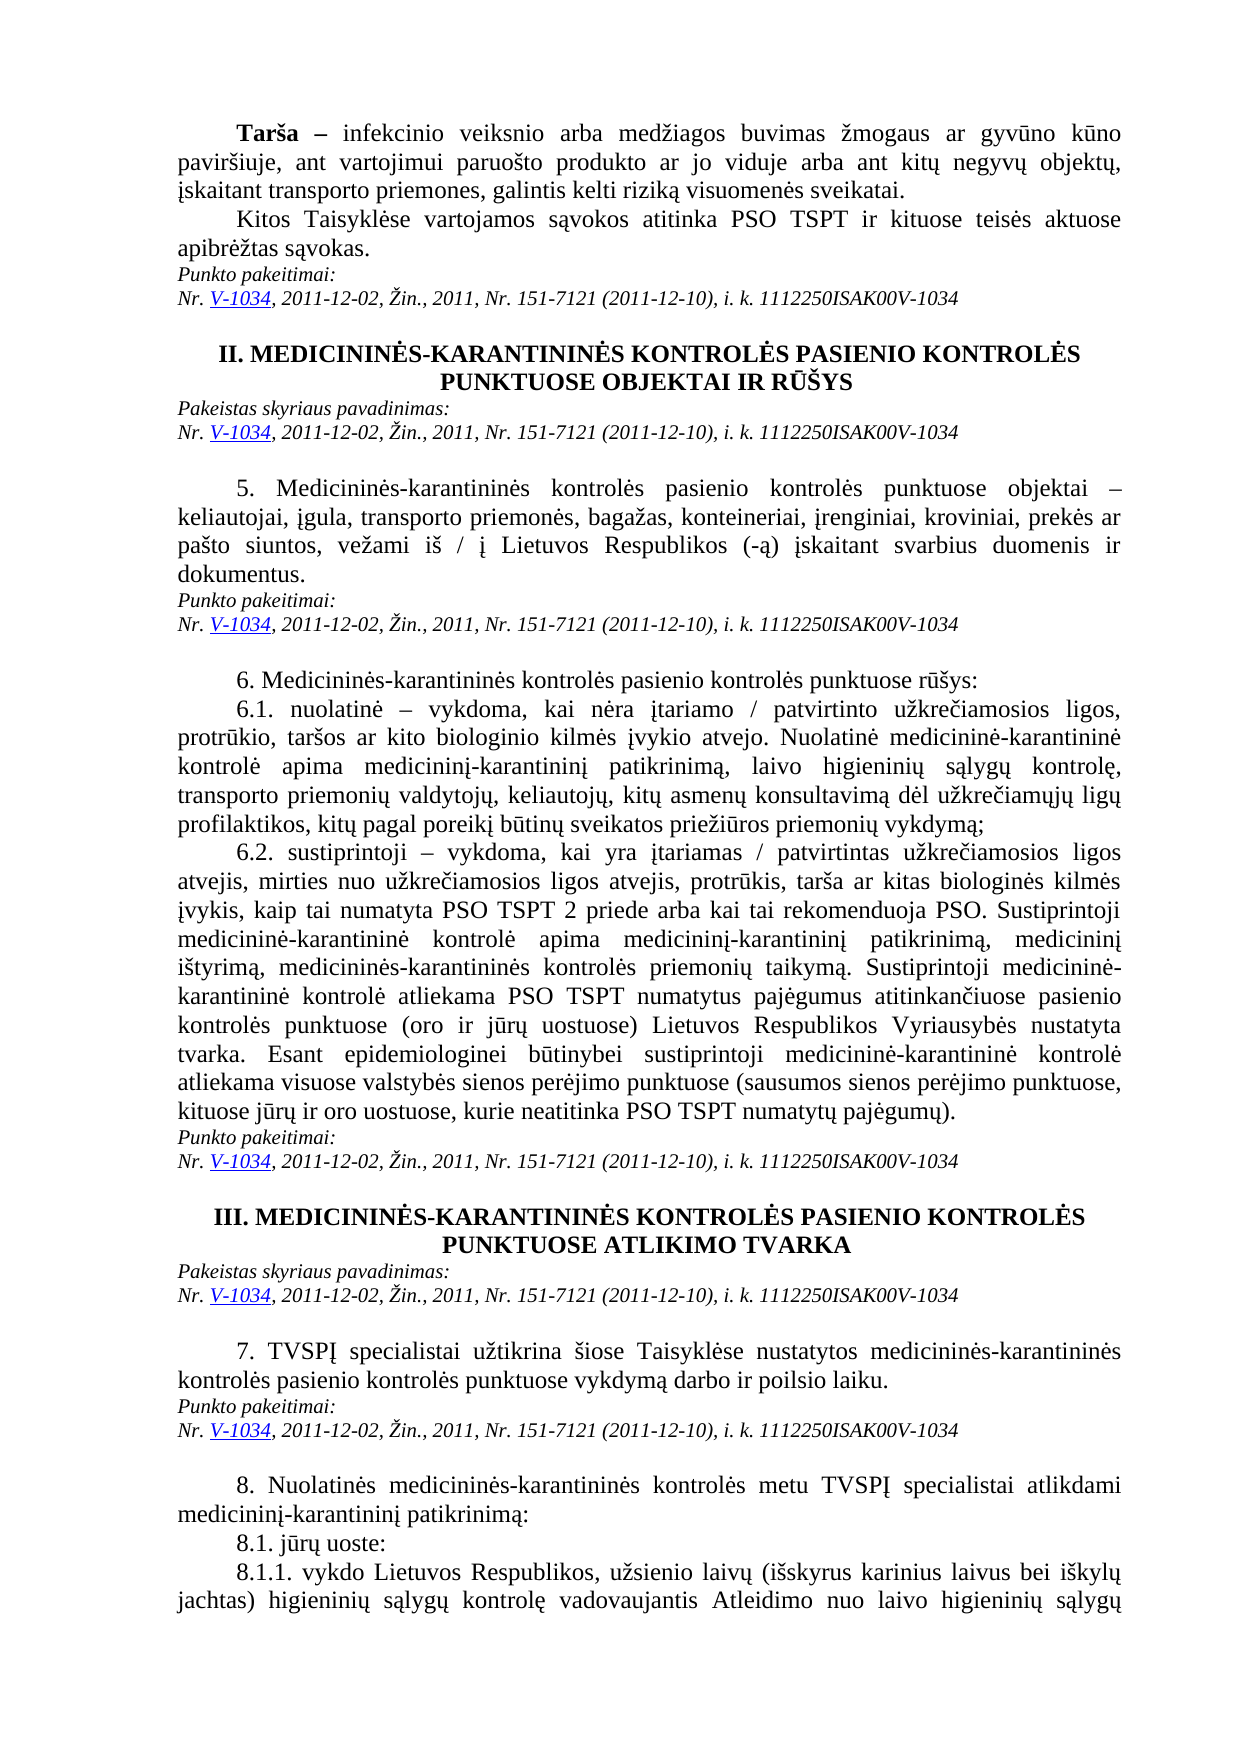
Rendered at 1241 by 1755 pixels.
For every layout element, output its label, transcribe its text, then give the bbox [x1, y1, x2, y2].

text Punkto pakeitimai: [177, 1125, 1122, 1149]
text 6.2. sustiprintoji – vykdoma, kai yra įtariamas / patvirtintas užkrečiamosios ligos atvejis, mirties nuo užkrečiamosios ligos atvejis, protrūkis, tarša ar kitas biologinės kilmės įvykis, kaip tai numatyta PSO TSPT 2 priede arba kai tai rekomenduoja PSO. Sustiprintoji medicininė-karantininė kontrolė apima medicininį-karantininį patikrinimą, medicininį ištyrimą, medicininės-karantininės kontrolės priemonių taikymą. Sustiprintoji medicininė-karantininė kontrolė atliekama PSO TSPT numatytus pajėgumus atitinkančiuose pasienio kontrolės punktuose (oro ir jūrų uostuose) Lietuvos Respublikos Vyriausybės nustatyta tvarka. Esant epidemiologinei būtinybei sustiprintoji medicininė-karantininė kontrolė atliekama visuose valstybės sienos perėjimo punktuose (sausumos sienos perėjimo punktuose, kituose jūrų ir oro uostuose, kurie neatitinka PSO TSPT numatytų pajėgumų). [177, 837, 1122, 1125]
text Nr. V-1034, 2011-12-02, Žin., 2011, Nr. 151-7121 (2011-12-10), i. k. 1112250ISAK00V-1034 [177, 612, 1122, 636]
text Nr. V-1034, 2011-12-02, Žin., 2011, Nr. 151-7121 (2011-12-10), i. k. 1112250ISAK00V-1034 [177, 1283, 1122, 1307]
text 8.1. jūrų uoste: [177, 1528, 1122, 1557]
text II. MEDICININĖS-KARANTININĖS KONTROLĖS PASIENIO KONTROLĖS PUNKTUOSE OBJEKTAI IR RŪŠYS [177, 339, 1122, 396]
text III. MEDICININĖS-KARANTININĖS KONTROLĖS PASIENIO KONTROLĖS PUNKTUOSE ATLIKIMO TVARKA [177, 1202, 1122, 1259]
text 5. Medicininės-karantininės kontrolės pasienio kontrolės punktuose objektai – keliautojai, įgula, transporto priemonės, bagažas, konteineriai, įrenginiai, kroviniai, prekės ar pašto siuntos, vežami iš / į Lietuvos Respublikos (-ą) įskaitant svarbius duomenis ir dokumentus. [177, 473, 1122, 588]
text Punkto pakeitimai: [177, 262, 1122, 286]
text Pakeistas skyriaus pavadinimas: [177, 1259, 1122, 1283]
text 6. Medicininės-karantininės kontrolės pasienio kontrolės punktuose rūšys: [177, 665, 1122, 694]
text Kitos Taisyklėse vartojamos sąvokos atitinka PSO TSPT ir kituose teisės aktuose apibrėžtas sąvokas. [177, 204, 1122, 262]
text 8.1.1. vykdo Lietuvos Respublikos, užsienio laivų (išskyrus karinius laivus bei iškylų jachtas) higieninių sąlygų kontrolę vadovaujantis Atleidimo nuo laivo higieninių sąlygų [177, 1557, 1122, 1614]
text Nr. V-1034, 2011-12-02, Žin., 2011, Nr. 151-7121 (2011-12-10), i. k. 1112250ISAK00V-1034 [177, 1149, 1122, 1173]
text 6.1. nuolatinė – vykdoma, kai nėra įtariamo / patvirtinto užkrečiamosios ligos, protrūkio, taršos ar kito biologinio kilmės įvykio atvejo. Nuolatinė medicininė-karantininė kontrolė apima medicininį-karantininį patikrinimą, laivo higieninių sąlygų kontrolę, transporto priemonių valdytojų, keliautojų, kitų asmenų konsultavimą dėl užkrečiamųjų ligų profilaktikos, kitų pagal poreikį būtinų sveikatos priežiūros priemonių vykdymą; [177, 694, 1122, 837]
text Punkto pakeitimai: [177, 1394, 1122, 1418]
text 8. Nuolatinės medicininės-karantininės kontrolės metu TVSPĮ specialistai atlikdami medicininį-karantininį patikrinimą: [177, 1471, 1122, 1528]
text Nr. V-1034, 2011-12-02, Žin., 2011, Nr. 151-7121 (2011-12-10), i. k. 1112250ISAK00V-1034 [177, 420, 1122, 444]
text Nr. V-1034, 2011-12-02, Žin., 2011, Nr. 151-7121 (2011-12-10), i. k. 1112250ISAK00V-1034 [177, 1418, 1122, 1442]
text Pakeistas skyriaus pavadinimas: [177, 396, 1122, 420]
text 7. TVSPĮ specialistai užtikrina šiose Taisyklėse nustatytos medicininės-karantininės kontrolės pasienio kontrolės punktuose vykdymą darbo ir poilsio laiku. [177, 1336, 1122, 1394]
text Tarša – infekcinio veiksnio arba medžiagos buvimas žmogaus ar gyvūno kūno paviršiuje, ant vartojimui paruošto produkto ar jo viduje arba ant kitų negyvų objektų, įskaitant transporto priemones, galintis kelti riziką visuomenės sveikatai. [177, 118, 1122, 204]
text Nr. V-1034, 2011-12-02, Žin., 2011, Nr. 151-7121 (2011-12-10), i. k. 1112250ISAK00V-1034 [177, 286, 1122, 310]
text Punkto pakeitimai: [177, 588, 1122, 612]
